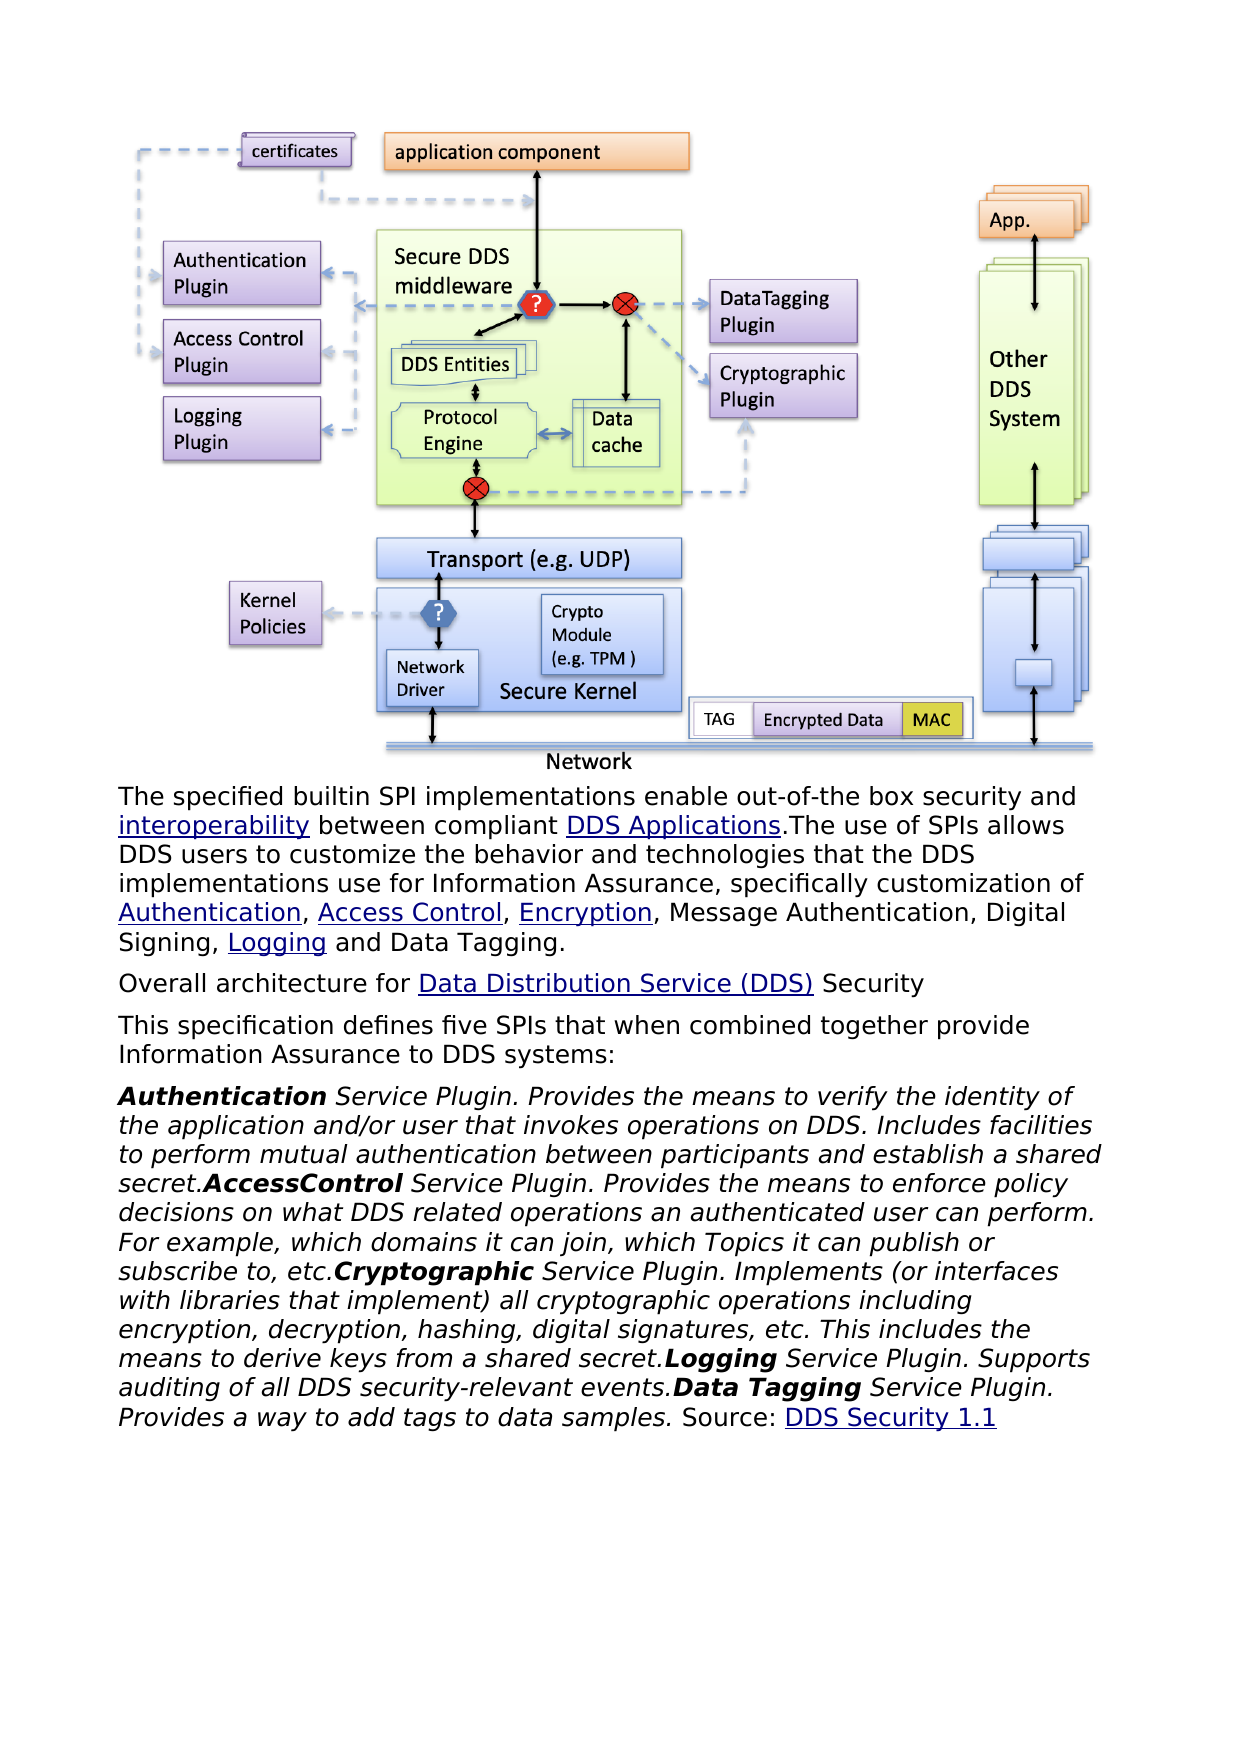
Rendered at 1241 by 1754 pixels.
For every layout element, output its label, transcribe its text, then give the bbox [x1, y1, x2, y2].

text This specification defines five SPIs that when combined together provide Information Assurance to DDS systems: [118, 1011, 1122, 1069]
text Overall architecture for Data Distribution Service (DDS) Security [118, 969, 1122, 999]
picture [118, 118, 1123, 782]
text Authentication Service Plugin. Provides the means to verify the identity of the application and/or user that invokes operations on DDS. Includes facilities to perform mutual authentication between participants and establish a shared secret.AccessControl Service Plugin. Provides the means to enforce policy decisions on what DDS related operations an authenticated user can perform. For example, which domains it can join, which Topics it can publish or subscribe to, etc.Cryptographic Service Plugin. Implements (or interfaces with libraries that implement) all cryptographic operations including encryption, decryption, hashing, digital signatures, etc. This includes the means to derive keys from a shared secret.Logging Service Plugin. Supports auditing of all DDS security-relevant events.Data Tagging Service Plugin. Provides a way to add tags to data samples. Source: DDS Security 1.1 [118, 1082, 1122, 1432]
text The specified builtin SPI implementations enable out-of-the box security and interoperability between compliant DDS Applications.The use of SPIs allows DDS users to customize the behavior and technologies that the DDS implementations use for Information Assurance, specifically customization of Authentication, Access Control, Encryption, Message Authentication, Digital Signing, Logging and Data Tagging. [118, 782, 1122, 957]
